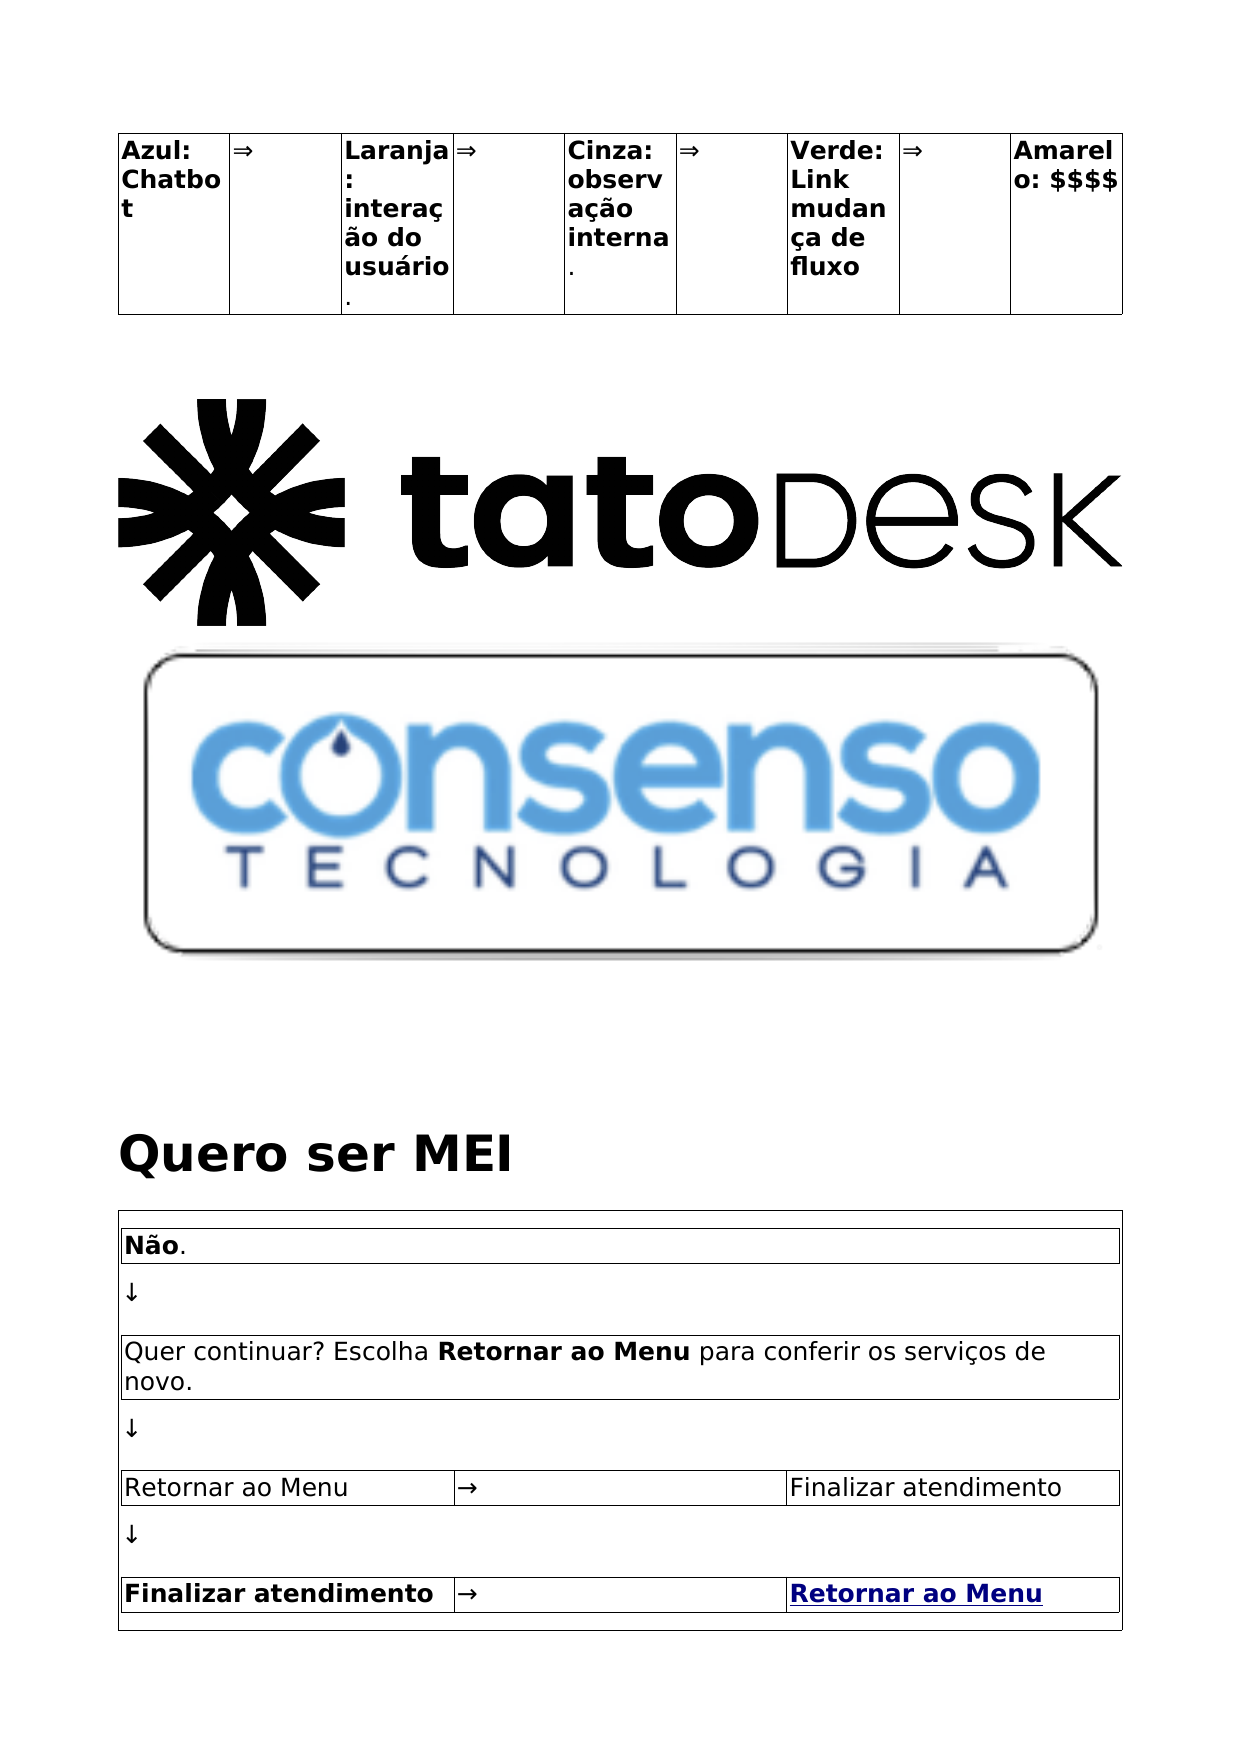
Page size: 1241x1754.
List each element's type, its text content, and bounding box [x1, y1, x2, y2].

table_header Finalizar atendimento [122, 1578, 454, 1612]
table_header ⇒ [454, 134, 564, 314]
table_header Amarelo: $$$$ [1011, 134, 1122, 314]
table_header Retornar ao Menu [122, 1471, 454, 1505]
table_header Quer continuar? Escolha Retornar ao Menu para conferir os serviços de novo. [122, 1336, 1119, 1399]
table_header Não. [122, 1229, 1119, 1263]
picture [118, 399, 1123, 626]
table_header → [455, 1578, 786, 1612]
table_header ↓ ↓ ↓ [119, 1211, 1122, 1629]
table_header → [455, 1471, 786, 1505]
table_header Verde: Link mudança de fluxo [788, 134, 899, 314]
table_header Azul: Chatbot [119, 134, 229, 314]
table_header ⇒ [230, 134, 341, 314]
table_header Finalizar atendimento [787, 1471, 1119, 1505]
picture [118, 638, 1123, 988]
table_header Retornar ao Menu [787, 1578, 1119, 1612]
table_header Laranja: interação do usuário. [342, 134, 453, 314]
subtitle Quero ser MEI [118, 1125, 1122, 1183]
table_header Cinza: observação interna. [565, 134, 676, 314]
table_header ⇒ [900, 134, 1010, 314]
table_header ⇒ [677, 134, 787, 314]
